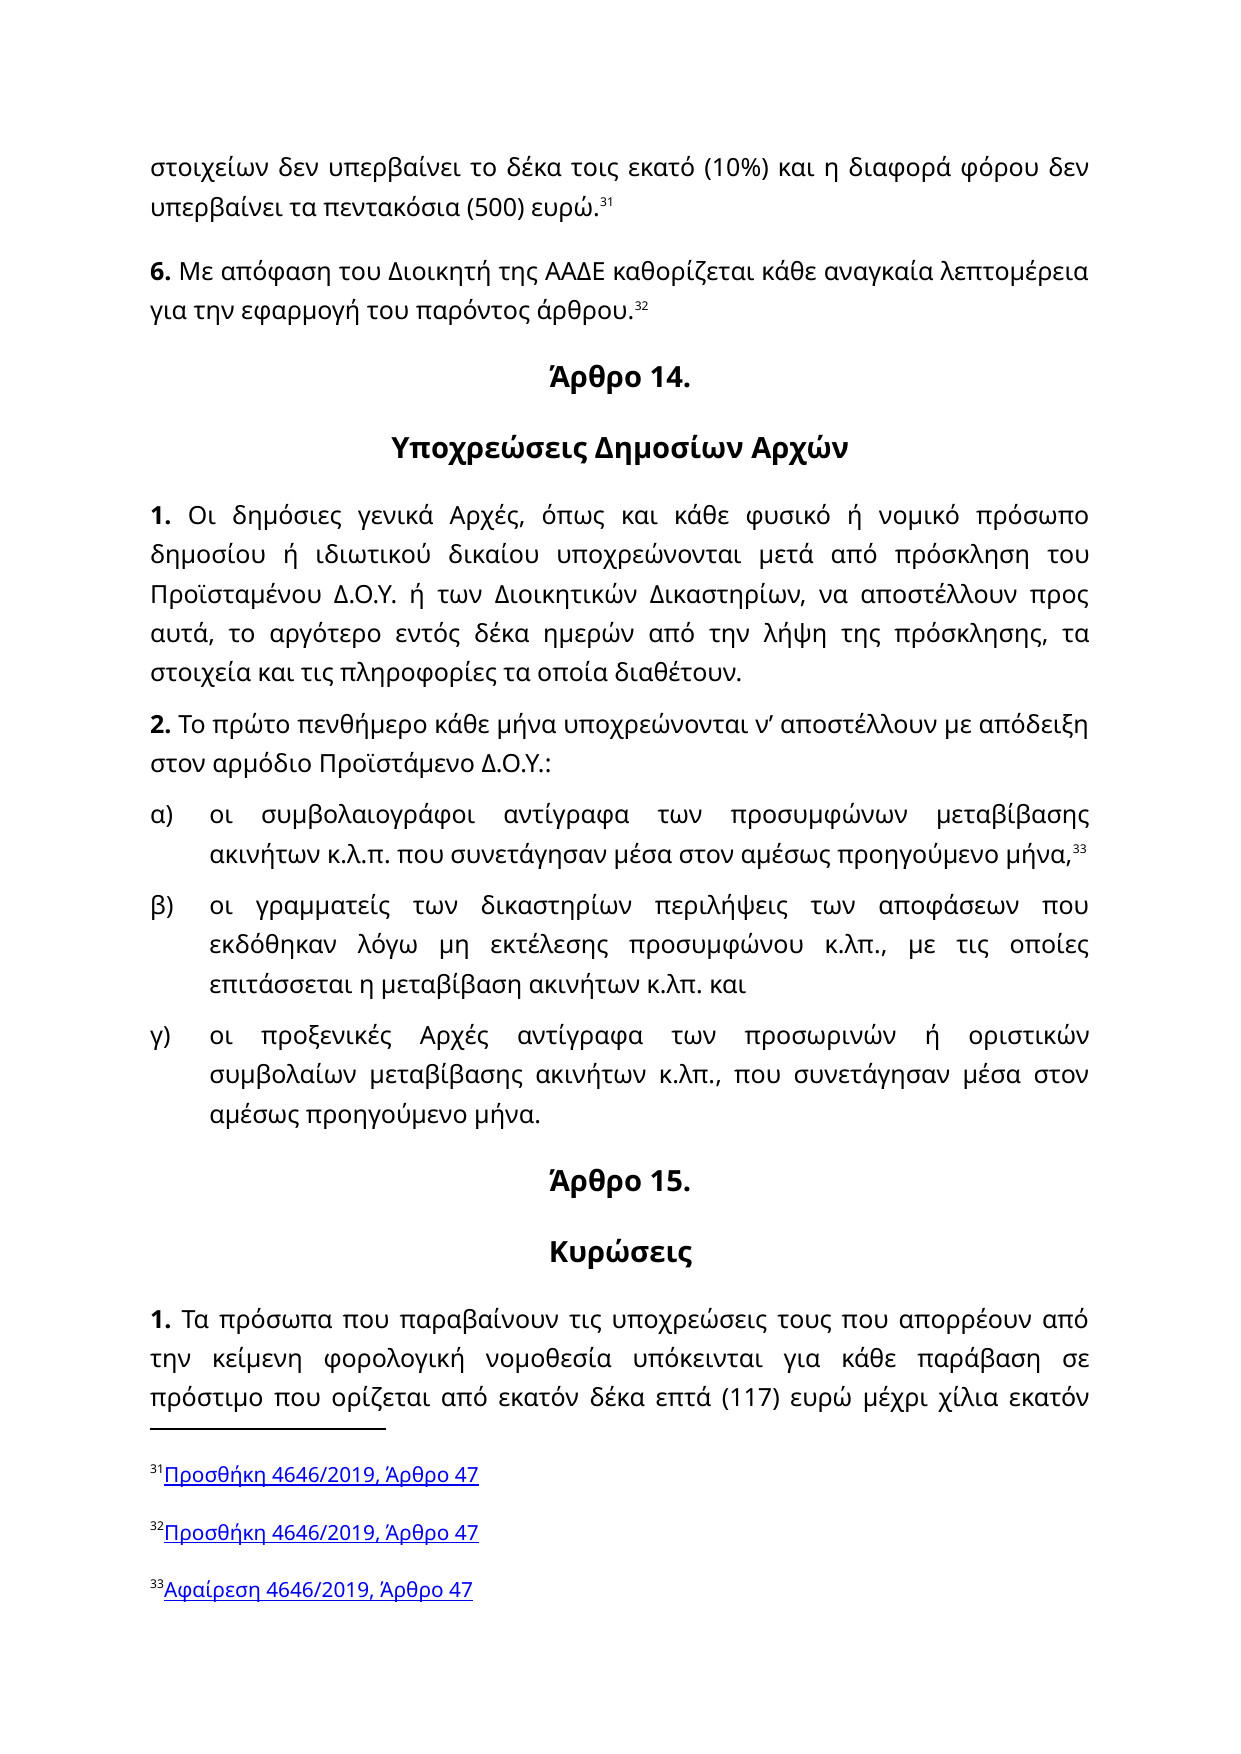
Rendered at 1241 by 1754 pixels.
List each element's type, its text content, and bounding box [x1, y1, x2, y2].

text Αφαίρεση 4646/2019, Άρθρο 47 [150, 1576, 1090, 1604]
text 2. Το πρώτο πενθήμερο κάθε μήνα υποχρεώνονται ν’ αποστέλλουν με απόδειξη στον αρμόδιο Προϊστάμενο Δ.Ο.Υ.: [150, 706, 1090, 779]
subtitle Άρθρο 15. [150, 1160, 1090, 1200]
text 1. Τα πρόσωπα που παραβαίνουν τις υποχρεώσεις τους που απορρέουν από την κείμενη φορολογική νομοθεσία υπόκεινται για κάθε παράβαση σε πρόστιμο που ορίζεται από εκατόν δέκα επτά (117) ευρώ μέχρι χίλια εκατόν [150, 1302, 1090, 1414]
list γ) οι προξενικές Αρχές αντίγραφα των προσωρινών ή οριστικών συμβολαίων μεταβίβασης ακινήτων κ.λπ., που συνετάγησαν μέσα στον αμέσως προηγούμενο μήνα. [150, 1018, 1090, 1130]
subtitle Άρθρο 14. [150, 357, 1090, 396]
subtitle Υποχρεώσεις Δημοσίων Αρχών [150, 427, 1090, 467]
text 6. Με απόφαση του Διοικητή της ΑΑΔΕ καθορίζεται κάθε αναγκαία λεπτομέρεια για την εφαρμογή του παρόντος άρθρου. [150, 253, 1090, 327]
text στοιχείων δεν υπερβαίνει το δέκα τοις εκατό (10%) και η διαφορά φόρου δεν υπερβαίνει τα πεντακόσια (500) ευρώ. [150, 150, 1090, 223]
text Προσθήκη 4646/2019, Άρθρο 47 [150, 1518, 1090, 1546]
text Προσθήκη 4646/2019, Άρθρο 47 [150, 1460, 1090, 1489]
text 1. Οι δημόσιες γενικά Αρχές, όπως και κάθε φυσικό ή νομικό πρόσωπο δημοσίου ή ιδιωτικού δικαίου υποχρεώνονται μετά από πρόσκληση του Προϊσταμένου Δ.Ο.Υ. ή των Διοικητικών Δικαστηρίων, να αποστέλλουν προς αυτά, το αργότερο εντός δέκα ημερών από την λήψη της πρόσκλησης, τα στοιχεία και τις πληροφορίες τα οποία διαθέτουν. [150, 498, 1090, 689]
subtitle Κυρώσεις [150, 1231, 1090, 1271]
list α) οι συμβολαιογράφοι αντίγραφα των προσυμφώνων μεταβίβασης ακινήτων κ.λ.π. που συνετάγησαν μέσα στον αμέσως προηγούμενο μήνα, [150, 797, 1090, 870]
list β) οι γραμματείς των δικαστηρίων περιλήψεις των αποφάσεων που εκδόθηκαν λόγω μη εκτέλεσης προσυμφώνου κ.λπ., με τις οποίες επιτάσσεται η μεταβίβαση ακινήτων κ.λπ. και [150, 888, 1090, 1000]
